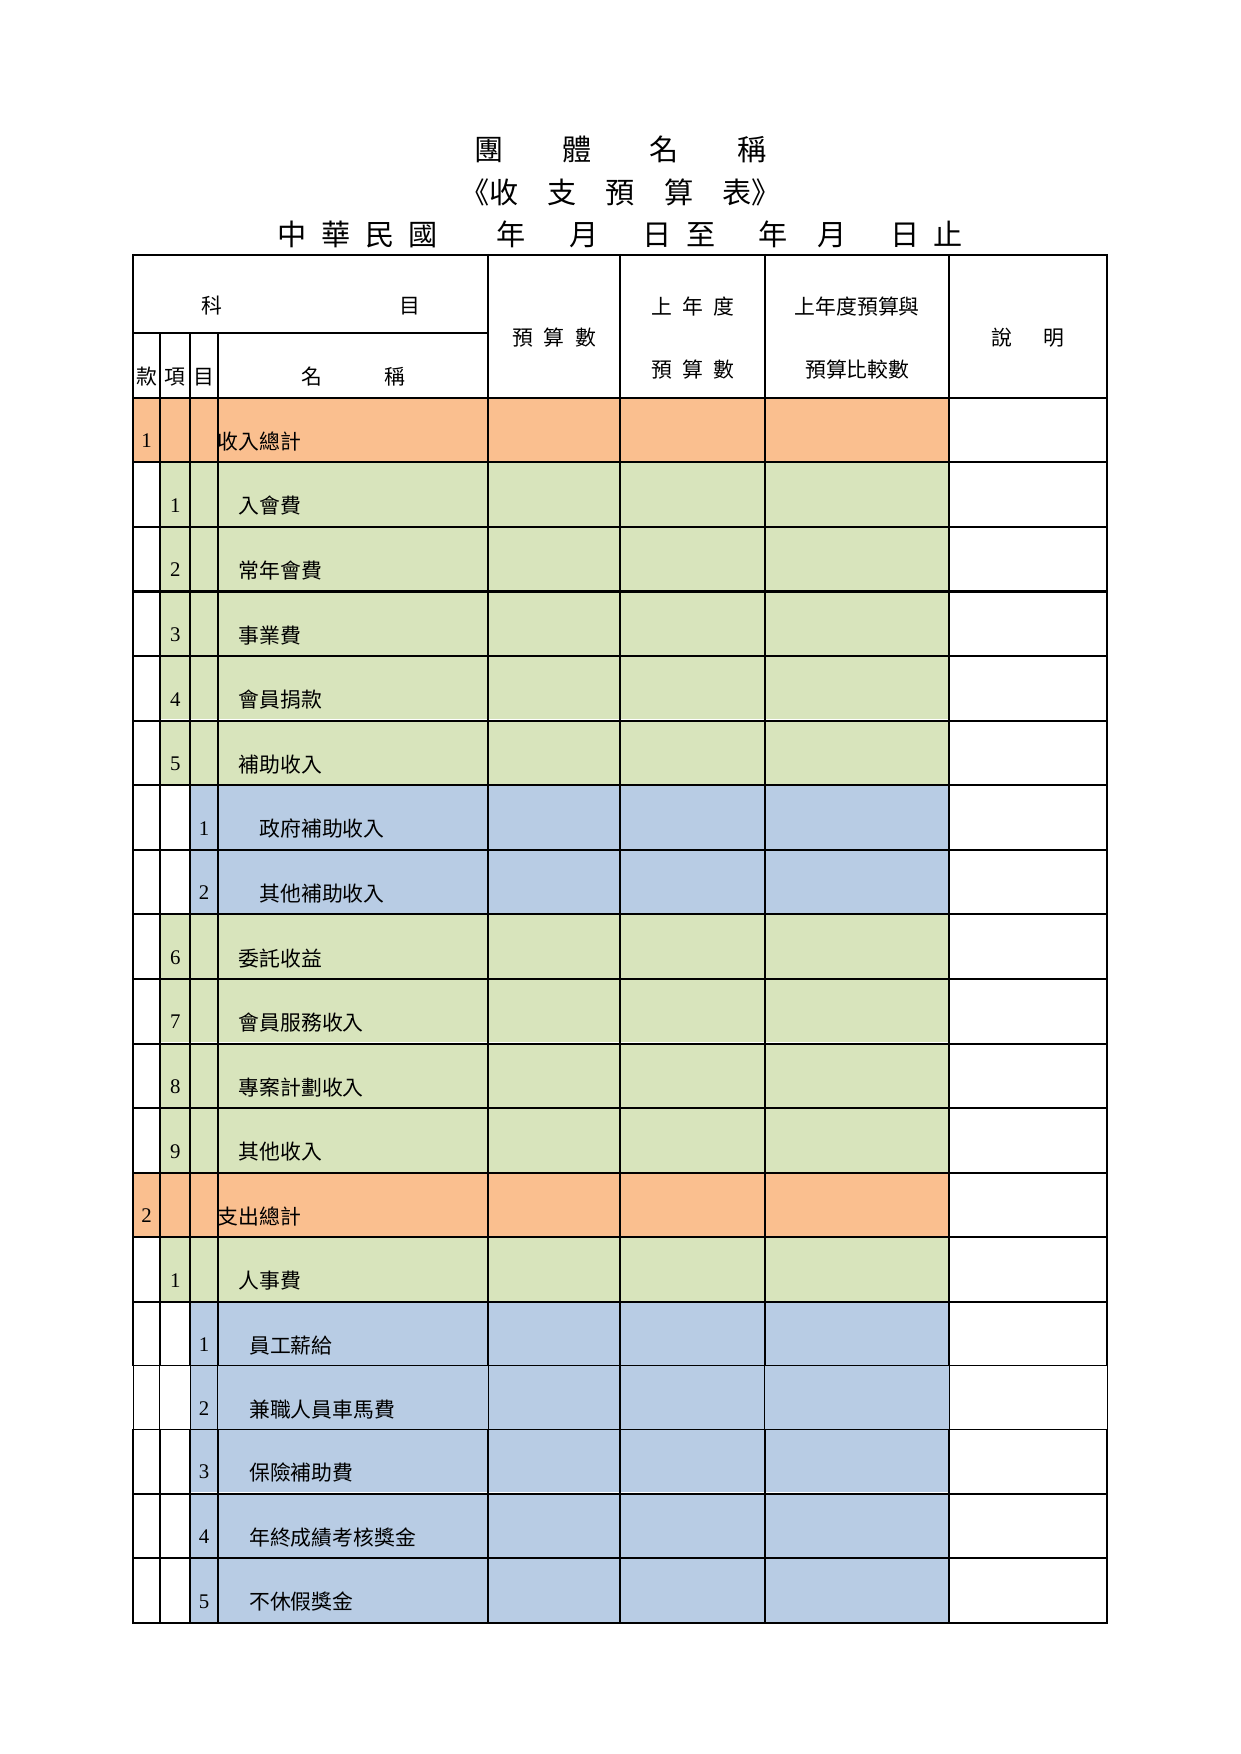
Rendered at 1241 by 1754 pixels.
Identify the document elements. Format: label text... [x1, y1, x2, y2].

table_cell [191, 980, 217, 1042]
table_cell 會員服務收入 [219, 980, 487, 1042]
table_cell 說 明 [950, 256, 1106, 397]
table_cell [950, 463, 1106, 526]
table_cell [766, 1238, 948, 1301]
table_cell 其他收入 [219, 1109, 487, 1172]
table_cell [489, 722, 619, 784]
table_cell [489, 1238, 619, 1301]
table_cell [161, 1559, 189, 1622]
table_cell [191, 915, 217, 978]
table_cell [489, 528, 619, 590]
table_cell 不休假獎金 [219, 1559, 487, 1622]
table_cell [621, 1238, 764, 1301]
table_cell [621, 1045, 764, 1107]
table_cell [489, 1495, 619, 1557]
table_cell [191, 593, 217, 655]
table_cell 2 [191, 1366, 217, 1429]
table_cell 3 [161, 593, 189, 655]
table_cell 入會費 [219, 463, 487, 526]
table_cell [489, 1559, 619, 1622]
table_cell 事業費 [219, 593, 487, 655]
table_cell [134, 1430, 159, 1492]
table_cell 其他補助收入 [219, 851, 487, 913]
table_cell 7 [161, 980, 189, 1042]
table_cell 支出總計 [219, 1174, 487, 1236]
table_cell [134, 593, 159, 655]
table_cell [489, 1109, 619, 1172]
table_cell [191, 463, 217, 526]
table_cell 4 [161, 657, 189, 719]
table_cell [621, 786, 764, 849]
table_cell [621, 1109, 764, 1172]
table_cell 名 稱 [219, 334, 487, 397]
table_cell [191, 1174, 217, 1236]
table_cell [621, 399, 764, 461]
table_cell [191, 1109, 217, 1172]
table_cell [766, 1174, 948, 1236]
table_cell [489, 657, 619, 719]
table_cell [621, 1366, 764, 1429]
table_cell [766, 1559, 948, 1622]
table_cell [621, 1559, 764, 1622]
table_cell 上年度預算與 預算比較數 [766, 256, 948, 397]
table_cell [191, 399, 217, 461]
table_cell [766, 1045, 948, 1107]
table_cell 1 [161, 1238, 189, 1301]
table_cell [134, 1495, 159, 1557]
table_cell [160, 1366, 190, 1429]
table_cell [766, 980, 948, 1042]
table_cell 上 年 度 預 算 數 [621, 256, 764, 397]
table_cell 年終成績考核獎金 [219, 1495, 487, 1557]
table_header 《收 支 預 算 表》 [133, 169, 1107, 212]
table_cell [621, 980, 764, 1042]
table_cell [950, 1045, 1106, 1107]
table_cell [134, 463, 159, 526]
table_cell [950, 722, 1106, 784]
table_cell [489, 593, 619, 655]
table_cell [134, 722, 159, 784]
table_cell [134, 528, 159, 590]
table_cell [191, 1045, 217, 1107]
table_cell [489, 399, 619, 461]
table_cell [489, 851, 619, 913]
table_cell [161, 1495, 189, 1557]
table_cell [134, 1238, 159, 1301]
table_cell [191, 657, 217, 719]
table_cell [950, 528, 1106, 590]
table_cell [489, 1430, 619, 1492]
table_cell [489, 463, 619, 526]
table_cell [161, 1430, 189, 1492]
table_cell 1 [191, 1303, 217, 1365]
table_cell 4 [191, 1495, 217, 1557]
table_cell 委託收益 [219, 915, 487, 978]
table_cell 3 [191, 1430, 217, 1492]
table_cell [950, 1430, 1106, 1492]
table_cell [161, 1174, 189, 1236]
table_cell 項 [161, 334, 189, 397]
table_cell [950, 1366, 1107, 1429]
table_cell 8 [161, 1045, 189, 1107]
table_cell [950, 1495, 1106, 1557]
table_cell [766, 722, 948, 784]
table_cell 2 [134, 1174, 159, 1236]
table_cell [489, 1303, 619, 1365]
table_cell [766, 1303, 948, 1365]
table_cell [134, 786, 159, 849]
table_cell 保險補助費 [219, 1430, 487, 1492]
table_cell [766, 1430, 948, 1492]
table_cell 1 [134, 399, 159, 461]
table_cell [621, 528, 764, 590]
table_cell 5 [191, 1559, 217, 1622]
table_cell 款 [134, 334, 159, 397]
table_cell [621, 657, 764, 719]
table_cell [950, 593, 1106, 655]
table_cell 員工薪給 [219, 1303, 487, 1365]
table_cell 兼職人員車馬費 [218, 1366, 488, 1429]
table_cell 人事費 [219, 1238, 487, 1301]
table_cell 政府補助收入 [219, 786, 487, 849]
table_cell 中 華 民 國 年 月 日 至 年 月 日 止 [133, 212, 1107, 254]
table_cell 9 [161, 1109, 189, 1172]
table_cell [621, 722, 764, 784]
table_cell [950, 1303, 1106, 1365]
table_cell [621, 1430, 764, 1492]
table_cell [766, 463, 948, 526]
table_cell [161, 786, 189, 849]
table_cell [766, 1495, 948, 1557]
table_cell 1 [191, 786, 217, 849]
table_cell [489, 1366, 619, 1429]
table_cell [161, 851, 189, 913]
table_cell 專案計劃收入 [219, 1045, 487, 1107]
table_cell [621, 1495, 764, 1557]
table_cell [134, 915, 159, 978]
table_cell [950, 1238, 1106, 1301]
table_cell [950, 399, 1106, 461]
table_cell [191, 528, 217, 590]
table_cell [489, 980, 619, 1042]
table_cell [134, 1559, 159, 1622]
table_cell 常年會費 [219, 528, 487, 590]
table_cell 5 [161, 722, 189, 784]
table_cell [766, 786, 948, 849]
table_cell [950, 1109, 1106, 1172]
table_cell [766, 915, 948, 978]
table_cell [621, 593, 764, 655]
table_cell [134, 657, 159, 719]
table_cell [621, 851, 764, 913]
text 團 體 名 稱 [118, 127, 1122, 169]
table_cell 會員捐款 [219, 657, 487, 719]
table_cell 收入總計 [219, 399, 487, 461]
table_cell [621, 1303, 764, 1365]
table_cell [766, 657, 948, 719]
table_cell [766, 1109, 948, 1172]
table_cell [950, 851, 1106, 913]
table_cell 目 [191, 334, 217, 397]
table_cell [950, 915, 1106, 978]
table_cell 1 [161, 463, 189, 526]
table_cell [621, 463, 764, 526]
table_cell [489, 1174, 619, 1236]
table_cell [134, 1366, 159, 1429]
table_cell [489, 786, 619, 849]
table_cell [950, 1174, 1106, 1236]
table_cell [766, 593, 948, 655]
table_cell [950, 1559, 1106, 1622]
table_cell 科 目 [134, 256, 487, 332]
table_cell [134, 1109, 159, 1172]
table_cell [766, 851, 948, 913]
table_cell 補助收入 [219, 722, 487, 784]
table_cell [950, 657, 1106, 719]
table_cell [621, 1174, 764, 1236]
table_cell [489, 915, 619, 978]
table_cell [950, 786, 1106, 849]
table_cell [191, 722, 217, 784]
table_cell [134, 1045, 159, 1107]
table_cell [621, 915, 764, 978]
table_cell [191, 1238, 217, 1301]
table_cell [766, 399, 948, 461]
table_cell 預 算 數 [489, 256, 619, 397]
table_cell 6 [161, 915, 189, 978]
table_cell [134, 1303, 159, 1365]
table_cell [489, 1045, 619, 1107]
table_cell [161, 1303, 189, 1365]
table_cell [765, 1366, 949, 1429]
table_cell [161, 399, 189, 461]
table_cell [950, 980, 1106, 1042]
table_cell 2 [161, 528, 189, 590]
table_cell [134, 851, 159, 913]
table_cell [134, 980, 159, 1042]
table_cell [766, 528, 948, 590]
table_cell 2 [191, 851, 217, 913]
